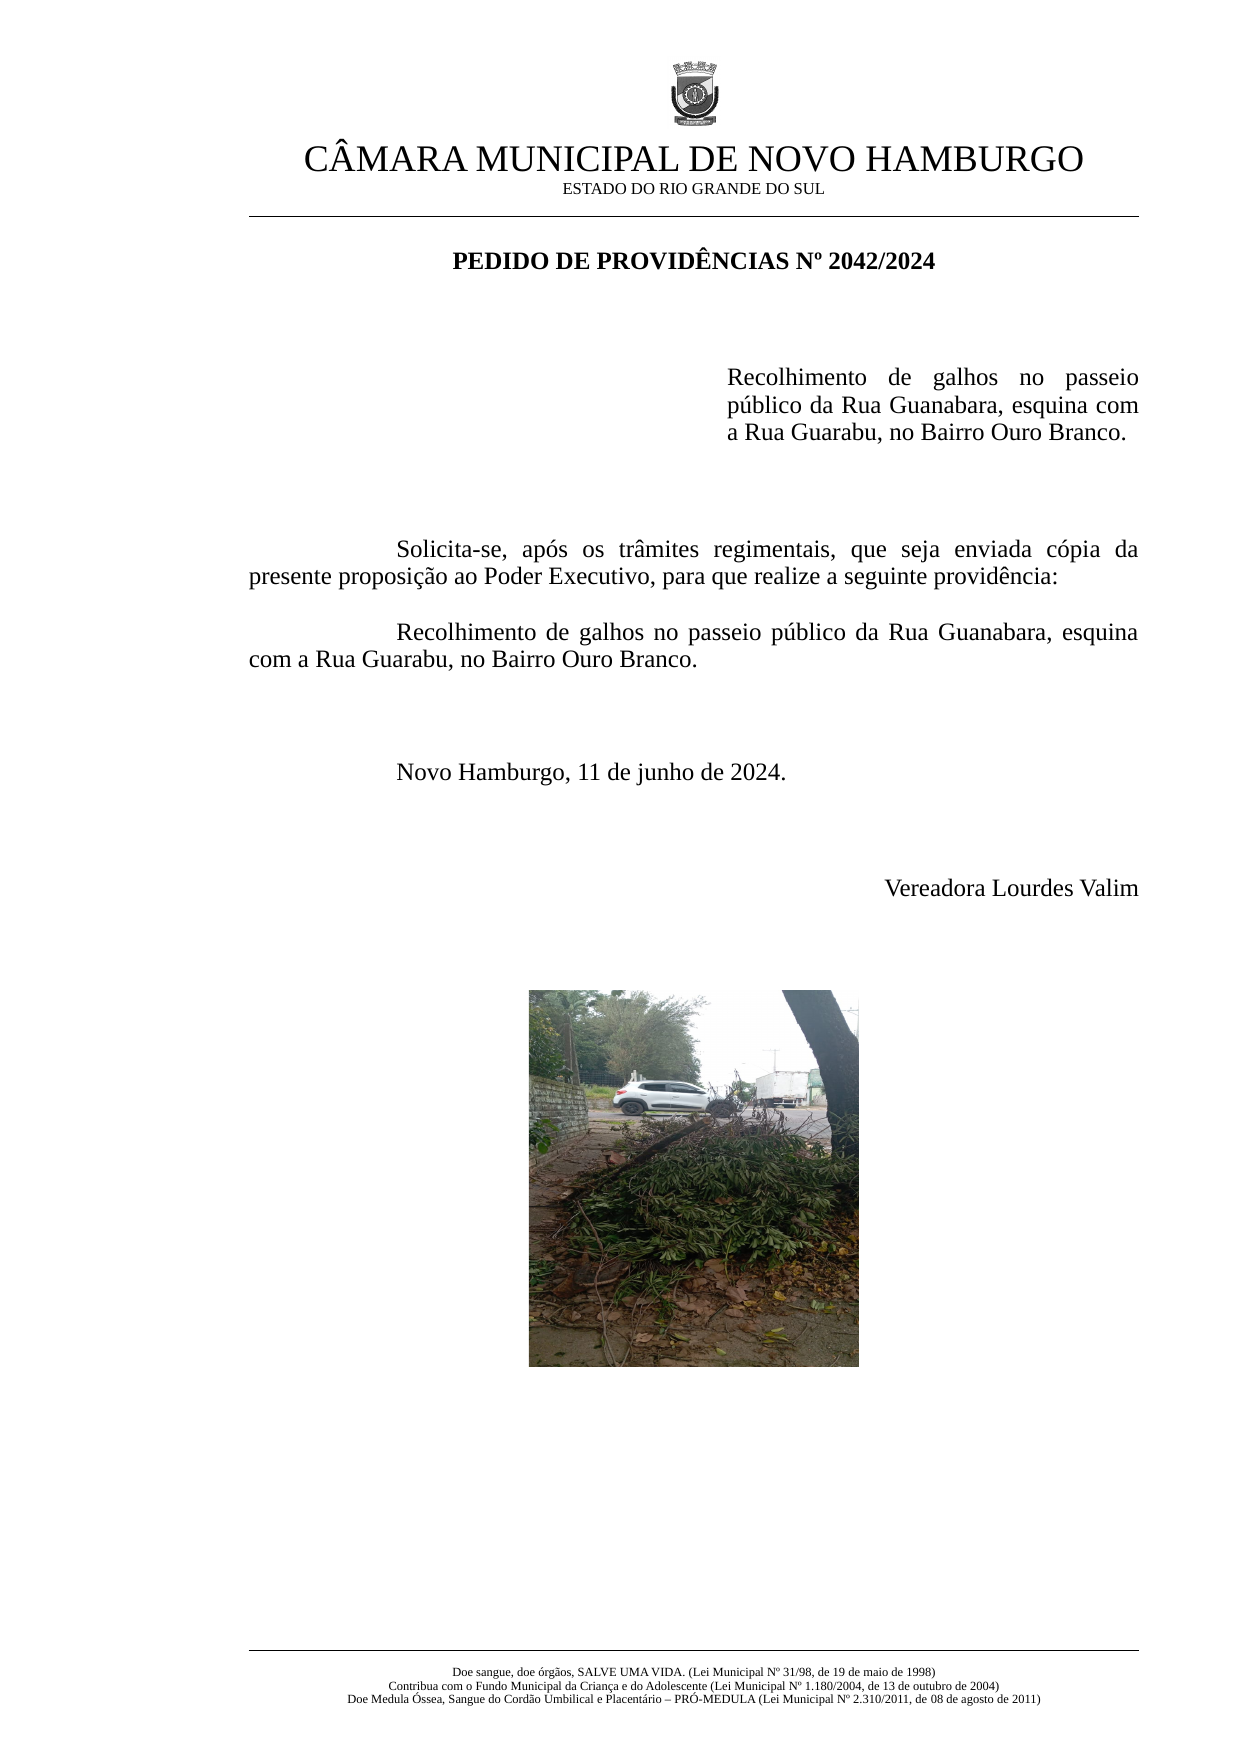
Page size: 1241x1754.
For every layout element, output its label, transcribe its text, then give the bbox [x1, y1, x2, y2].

text PEDIDO DE PROVIDÊNCIAS Nº 2042/2024 [248, 247, 1139, 274]
picture [528, 990, 859, 1367]
text Solicita-se, após os trâmites regimentais, que seja enviada cópia da presente proposição ao Poder Executivo, para que realize a seguinte providência: [248, 535, 1139, 590]
list Recolhimento de galhos no passeio público da Rua Guanabara, esquina com a Rua Guarabu, no Bairro Ouro Branco. [248, 618, 1139, 673]
text Novo Hamburgo, 11 de junho de 2024. [248, 758, 1139, 786]
text Vereadora Lourdes Valim [248, 874, 1139, 902]
list Recolhimento de galhos no passeio público da Rua Guanabara, esquina com a Rua Guarabu, no Bairro Ouro Branco. [650, 363, 1139, 446]
